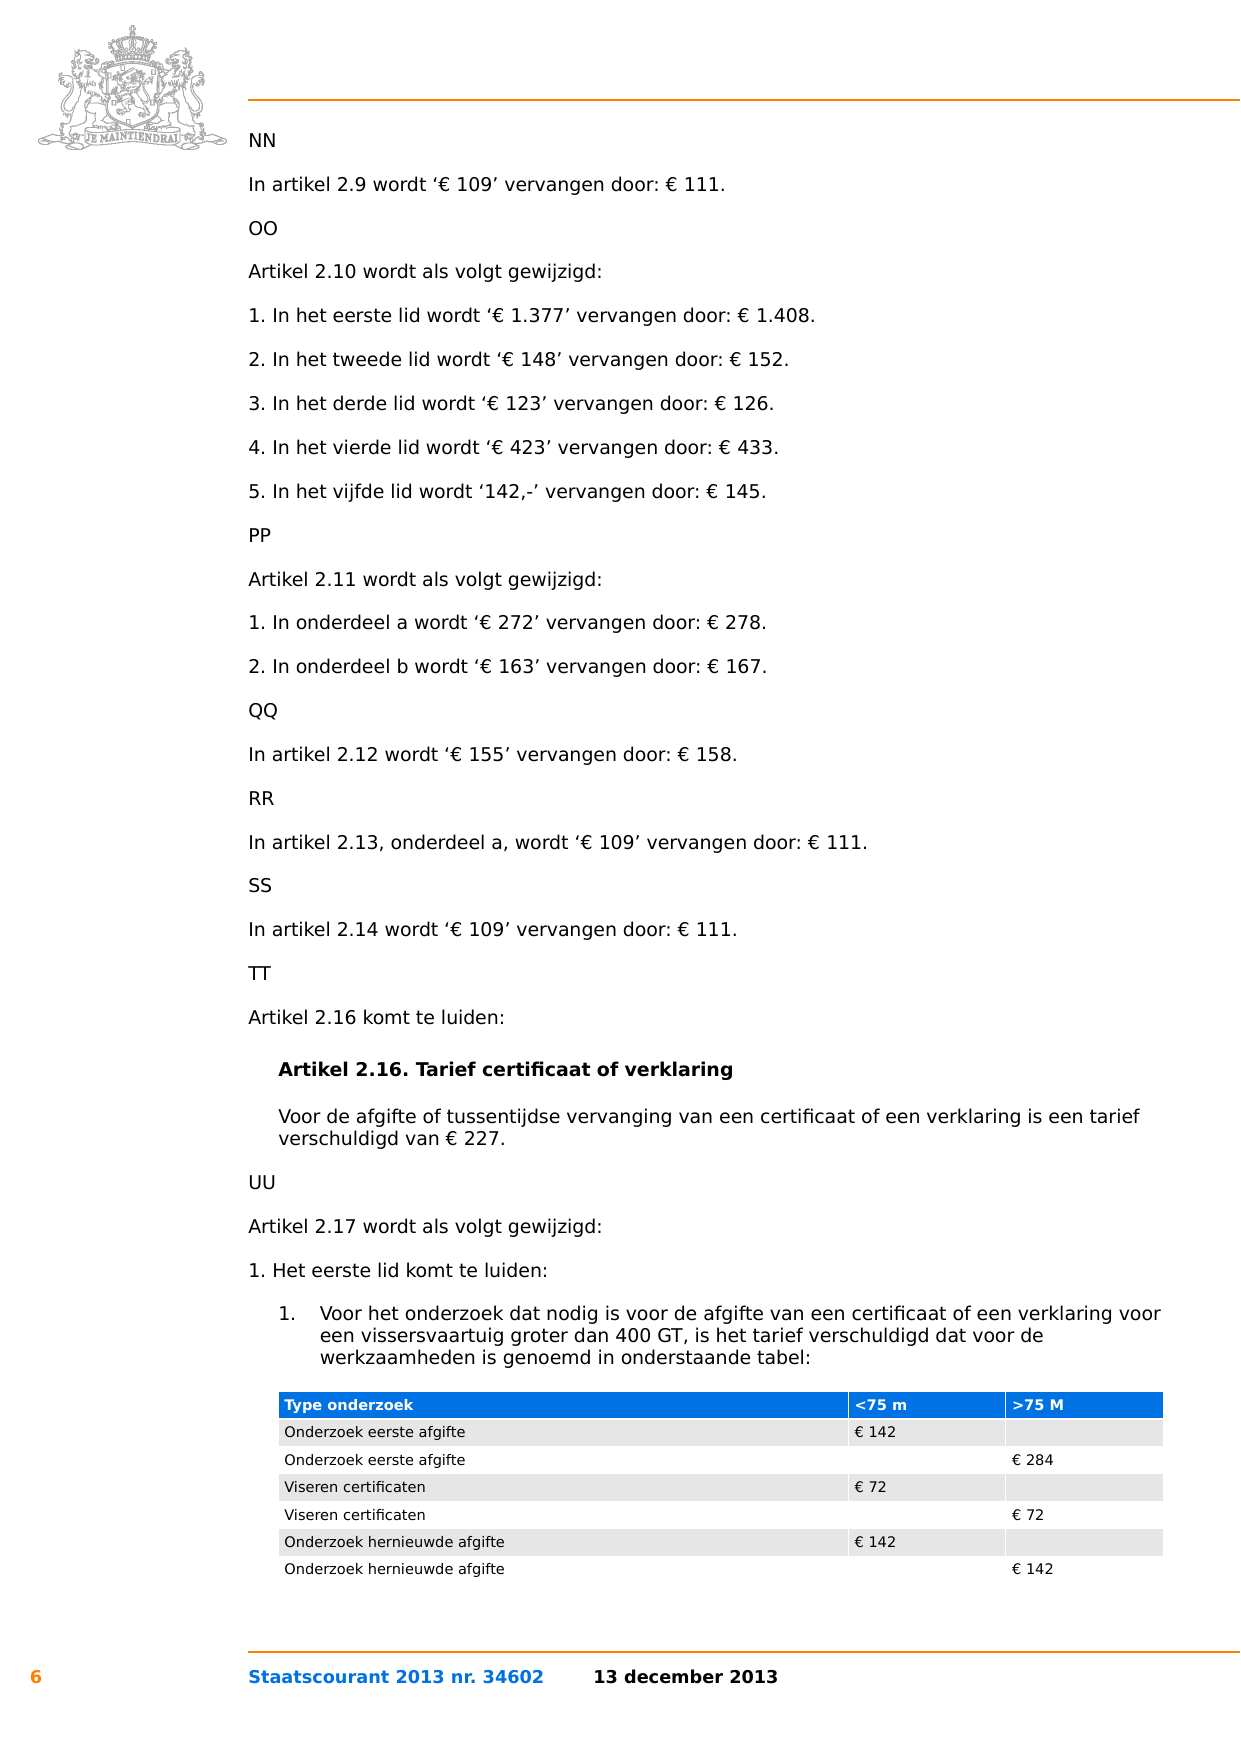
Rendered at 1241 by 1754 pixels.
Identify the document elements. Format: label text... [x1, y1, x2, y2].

text OO [248, 218, 1163, 239]
text In artikel 2.9 wordt ‘€ 109’ vervangen door: € 111. [248, 174, 1163, 196]
text QQ [248, 700, 1163, 722]
text 1. In onderdeel a wordt ‘€ 272’ vervangen door: € 278. [248, 612, 1163, 634]
table_cell [1006, 1474, 1163, 1501]
text 2. In onderdeel b wordt ‘€ 163’ vervangen door: € 167. [248, 656, 1163, 678]
text Voor de afgifte of tussentijdse vervanging van een certificaat of een verklaring is een tarief verschuldigd van € 227. [278, 1106, 1163, 1150]
table_cell Onderzoek hernieuwde afgifte [279, 1529, 848, 1556]
text 4. In het vierde lid wordt ‘€ 423’ vervangen door: € 433. [248, 437, 1163, 459]
table_cell [849, 1447, 1005, 1473]
table_cell Viseren certificaten [279, 1502, 848, 1528]
table_cell € 72 [849, 1474, 1005, 1501]
text SS [248, 875, 1163, 897]
table_cell Onderzoek eerste afgifte [279, 1447, 848, 1473]
text In artikel 2.13, onderdeel a, wordt ‘€ 109’ vervangen door: € 111. [248, 832, 1163, 853]
table_header Type onderzoek [279, 1392, 848, 1418]
text 3. In het derde lid wordt ‘€ 123’ vervangen door: € 126. [248, 393, 1163, 415]
text NN [248, 130, 1163, 152]
table_cell [849, 1502, 1005, 1528]
text Artikel 2.11 wordt als volgt gewijzigd: [248, 568, 1163, 590]
text In artikel 2.14 wordt ‘€ 109’ vervangen door: € 111. [248, 919, 1163, 941]
table_cell Onderzoek eerste afgifte [279, 1420, 848, 1446]
table_cell Viseren certificaten [279, 1474, 848, 1501]
text Artikel 2.17 wordt als volgt gewijzigd: [248, 1216, 1163, 1238]
text 1. Voor het onderzoek dat nodig is voor de afgifte van een certificaat of een verklaring voor een vissersvaartuig groter dan 400 GT, is het tarief verschuldigd dat voor de werkzaamheden is genoemd in onderstaande tabel: [278, 1303, 1163, 1369]
table_header <75 m [849, 1392, 1005, 1418]
subtitle Artikel 2.16. Tarief certificaat of verklaring [278, 1059, 1163, 1081]
table_cell [1006, 1420, 1163, 1446]
table_header >75 M [1006, 1392, 1163, 1418]
text TT [248, 963, 1163, 985]
picture [38, 25, 227, 150]
text UU [248, 1172, 1163, 1194]
table_cell € 72 [1006, 1502, 1163, 1528]
table_cell € 284 [1006, 1447, 1163, 1473]
table_cell € 142 [1006, 1557, 1163, 1583]
text 1. Het eerste lid komt te luiden: [248, 1259, 1163, 1281]
table_cell [1006, 1529, 1163, 1556]
table_cell [849, 1557, 1005, 1583]
text 2. In het tweede lid wordt ‘€ 148’ vervangen door: € 152. [248, 349, 1163, 371]
table_cell Onderzoek hernieuwde afgifte [279, 1557, 848, 1583]
table_cell € 142 [849, 1420, 1005, 1446]
text PP [248, 524, 1163, 547]
table_cell € 142 [849, 1529, 1005, 1556]
text RR [248, 788, 1163, 810]
text Artikel 2.10 wordt als volgt gewijzigd: [248, 261, 1163, 283]
text Artikel 2.16 komt te luiden: [248, 1007, 1163, 1029]
text 5. In het vijfde lid wordt ‘142,-’ vervangen door: € 145. [248, 481, 1163, 503]
text In artikel 2.12 wordt ‘€ 155’ vervangen door: € 158. [248, 744, 1163, 766]
text 1. In het eerste lid wordt ‘€ 1.377’ vervangen door: € 1.408. [248, 305, 1163, 327]
